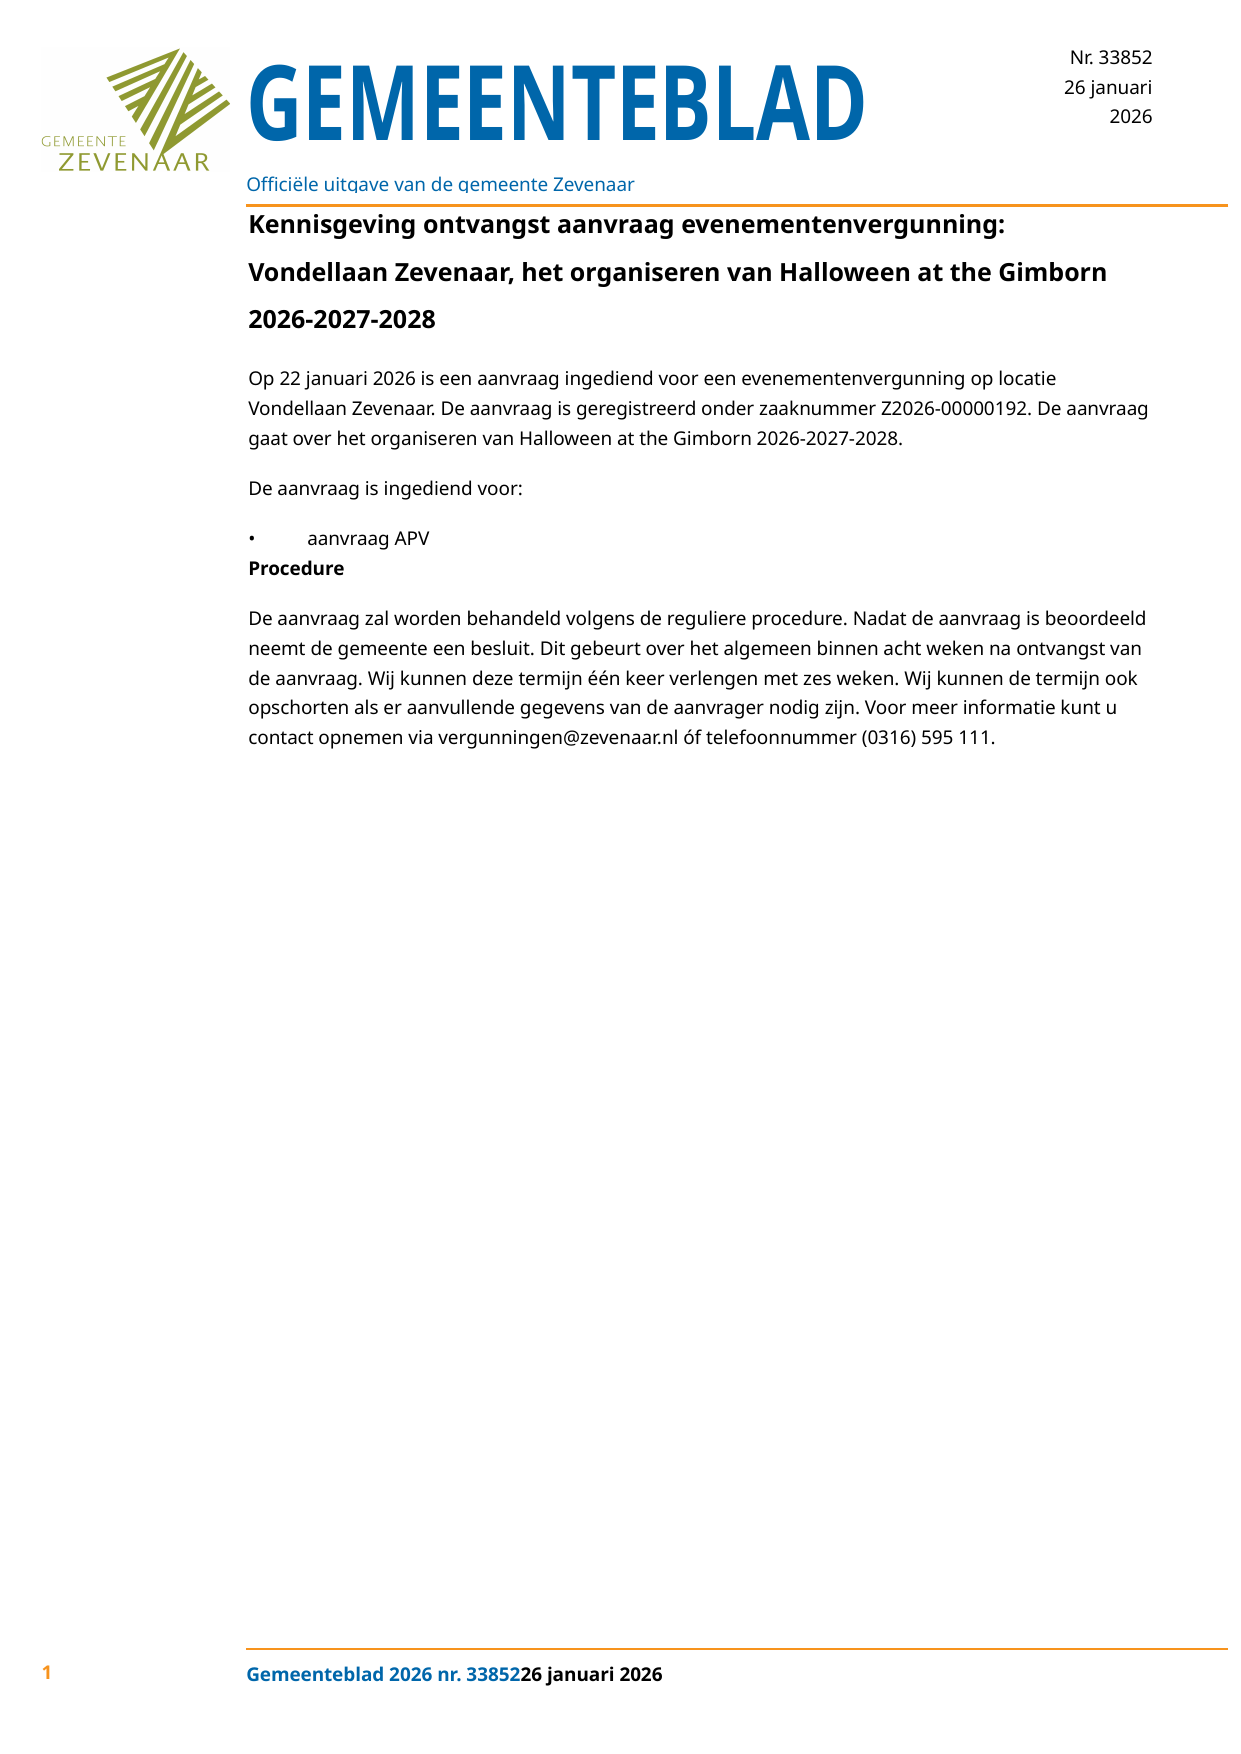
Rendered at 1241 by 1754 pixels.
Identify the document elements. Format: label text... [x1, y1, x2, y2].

text De aanvraag is ingediend voor: [248, 475, 1152, 501]
list aanvraag APV [248, 526, 1152, 551]
text Op 22 januari 2026 is een aanvraag ingediend voor een evenementenvergunning op locatie Vondellaan Zevenaar. De aanvraag is geregistreerd onder zaaknummer Z2026-00000192. De aanvraag gaat over het organiseren van Halloween at the Gimborn 2026-2027-2028. [248, 366, 1152, 450]
text De aanvraag zal worden behandeld volgens de reguliere procedure. Nadat de aanvraag is beoordeeld neemt de gemeente een besluit. Dit gebeurt over het algemeen binnen acht weken na ontvangst van de aanvraag. Wij kunnen deze termijn één keer verlengen met zes weken. Wij kunnen de termijn ook opschorten als er aanvullende gegevens van de aanvrager nodig zijn. Voor meer informatie kunt u contact opnemen via vergunningen@zevenaar.nl óf telefoonnummer (0316) 595 111. [248, 606, 1152, 749]
picture [41, 47, 231, 172]
text Kennisgeving ontvangst aanvraag evenementenvergunning: Vondellaan Zevenaar, het organiseren van Halloween at the Gimborn 2026-2027-2028 [248, 207, 1152, 336]
text Procedure [248, 555, 1152, 581]
